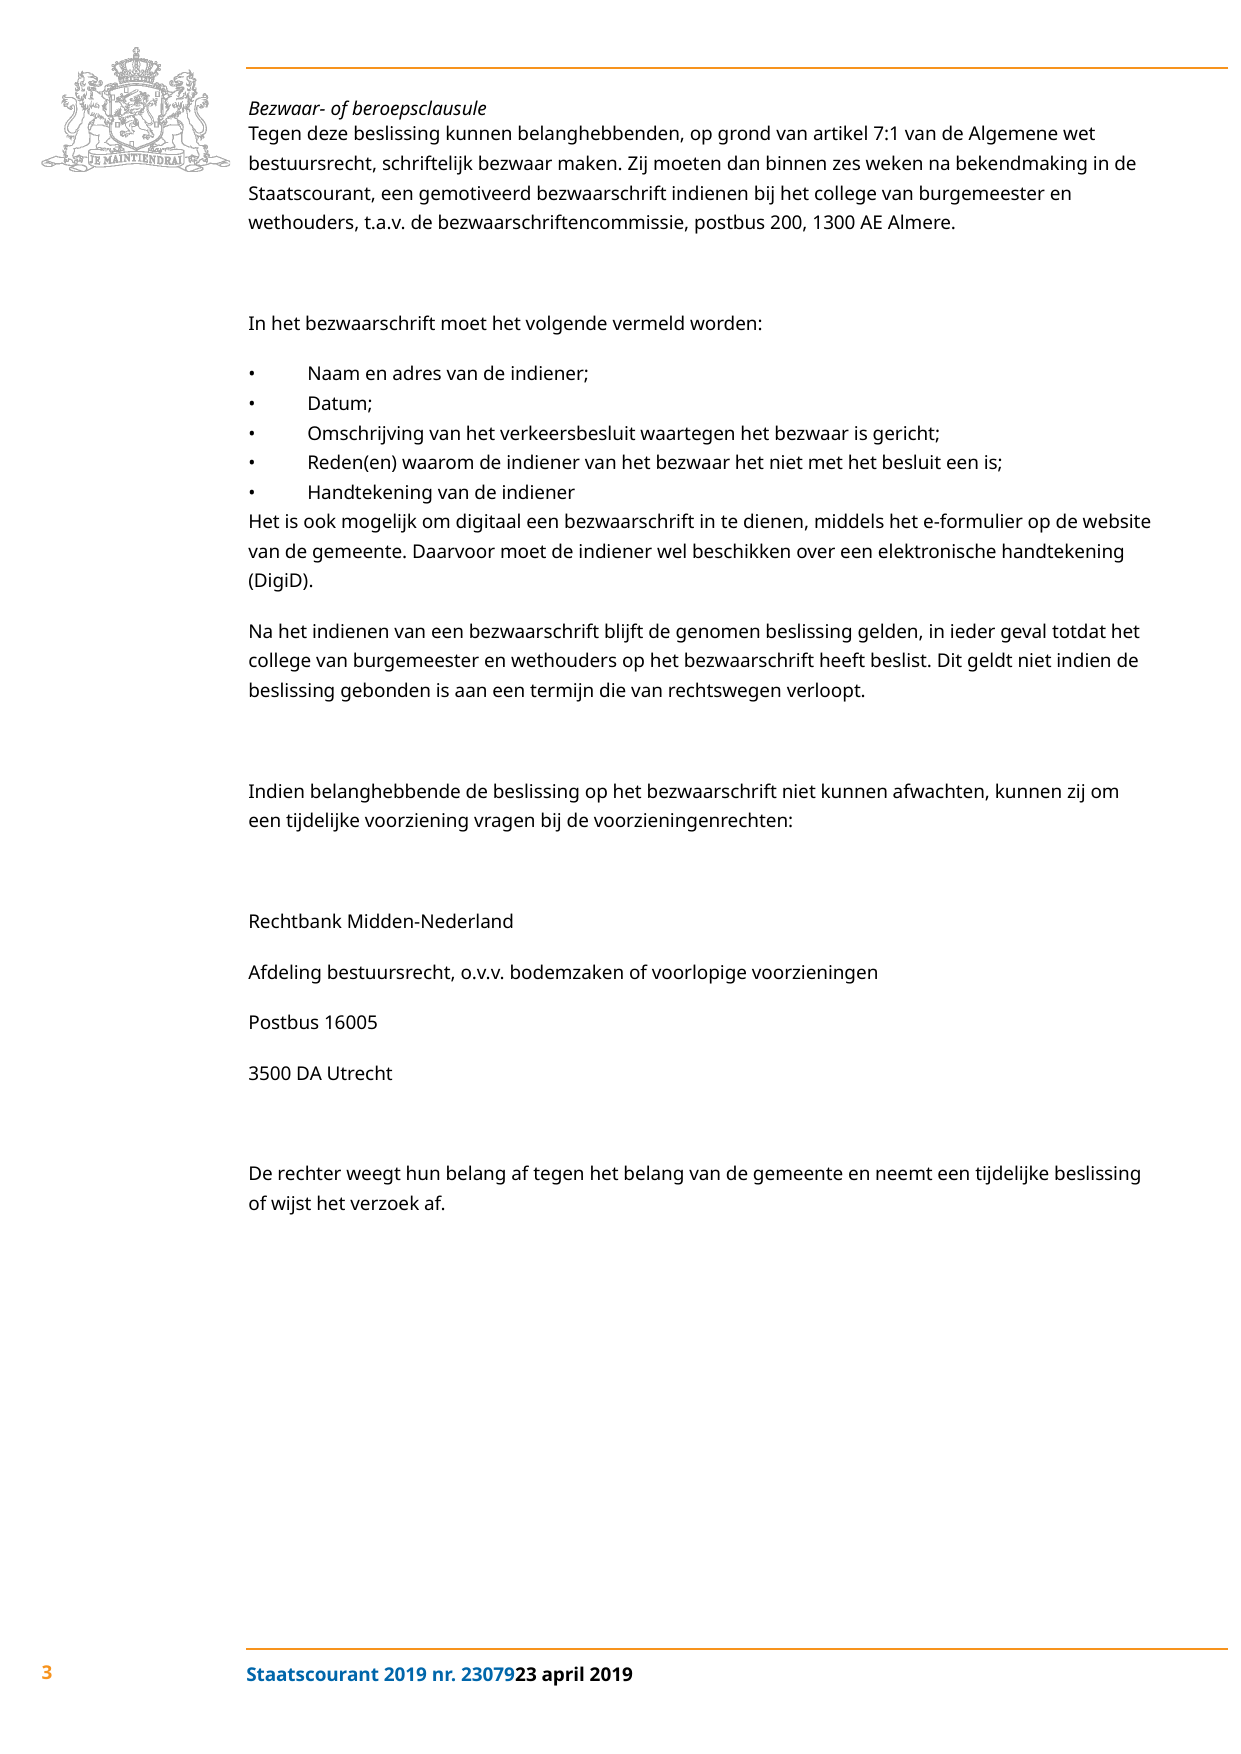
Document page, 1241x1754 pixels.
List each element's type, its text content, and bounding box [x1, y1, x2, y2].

text De rechter weegt hun belang af tegen het belang van de gemeente en neemt een tijdelijke beslissing of wijst het verzoek af. [248, 1161, 1152, 1216]
text Postbus 16005 [248, 1009, 1152, 1035]
list Handtekening van de indiener [248, 479, 1152, 504]
text In het bezwaarschrift moet het volgende vermeld worden: [248, 310, 1152, 336]
text 3500 DA Utrecht [248, 1060, 1152, 1085]
picture [41, 47, 231, 172]
text Indien belanghebbende de beslissing op het bezwaarschrift niet kunnen afwachten, kunnen zij om een tijdelijke voorziening vragen bij de voorzieningenrechten: [248, 778, 1152, 833]
text Bezwaar- of beroepsclausule [248, 95, 1152, 121]
list Reden(en) waarom de indiener van het bezwaar het niet met het besluit een is; [248, 449, 1152, 475]
text Het is ook mogelijk om digitaal een bezwaarschrift in te dienen, middels het e-formulier op de website van de gemeente. Daarvoor moet de indiener wel beschikken over een elektronische handtekening (DigiD). [248, 508, 1152, 593]
list Datum; [248, 390, 1152, 416]
text Tegen deze beslissing kunnen belanghebbenden, op grond van artikel 7:1 van de Algemene wet bestuursrecht, schriftelijk bezwaar maken. Zij moeten dan binnen zes weken na bekendmaking in de Staatscourant, een gemotiveerd bezwaarschrift indienen bij het college van burgemeester en wethouders, t.a.v. de bezwaarschriftencommissie, postbus 200, 1300 AE Almere. [248, 121, 1152, 235]
text Rechtbank Midden-Nederland [248, 908, 1152, 934]
list Omschrijving van het verkeersbesluit waartegen het bezwaar is gericht; [248, 420, 1152, 445]
text Na het indienen van een bezwaarschrift blijft de genomen beslissing gelden, in ieder geval totdat het college van burgemeester en wethouders op het bezwaarschrift heeft beslist. Dit geldt niet indien de beslissing gebonden is aan een termijn die van rechtswegen verloopt. [248, 618, 1152, 703]
list Naam en adres van de indiener; [248, 361, 1152, 386]
text Afdeling bestuursrecht, o.v.v. bodemzaken of voorlopige voorzieningen [248, 959, 1152, 984]
